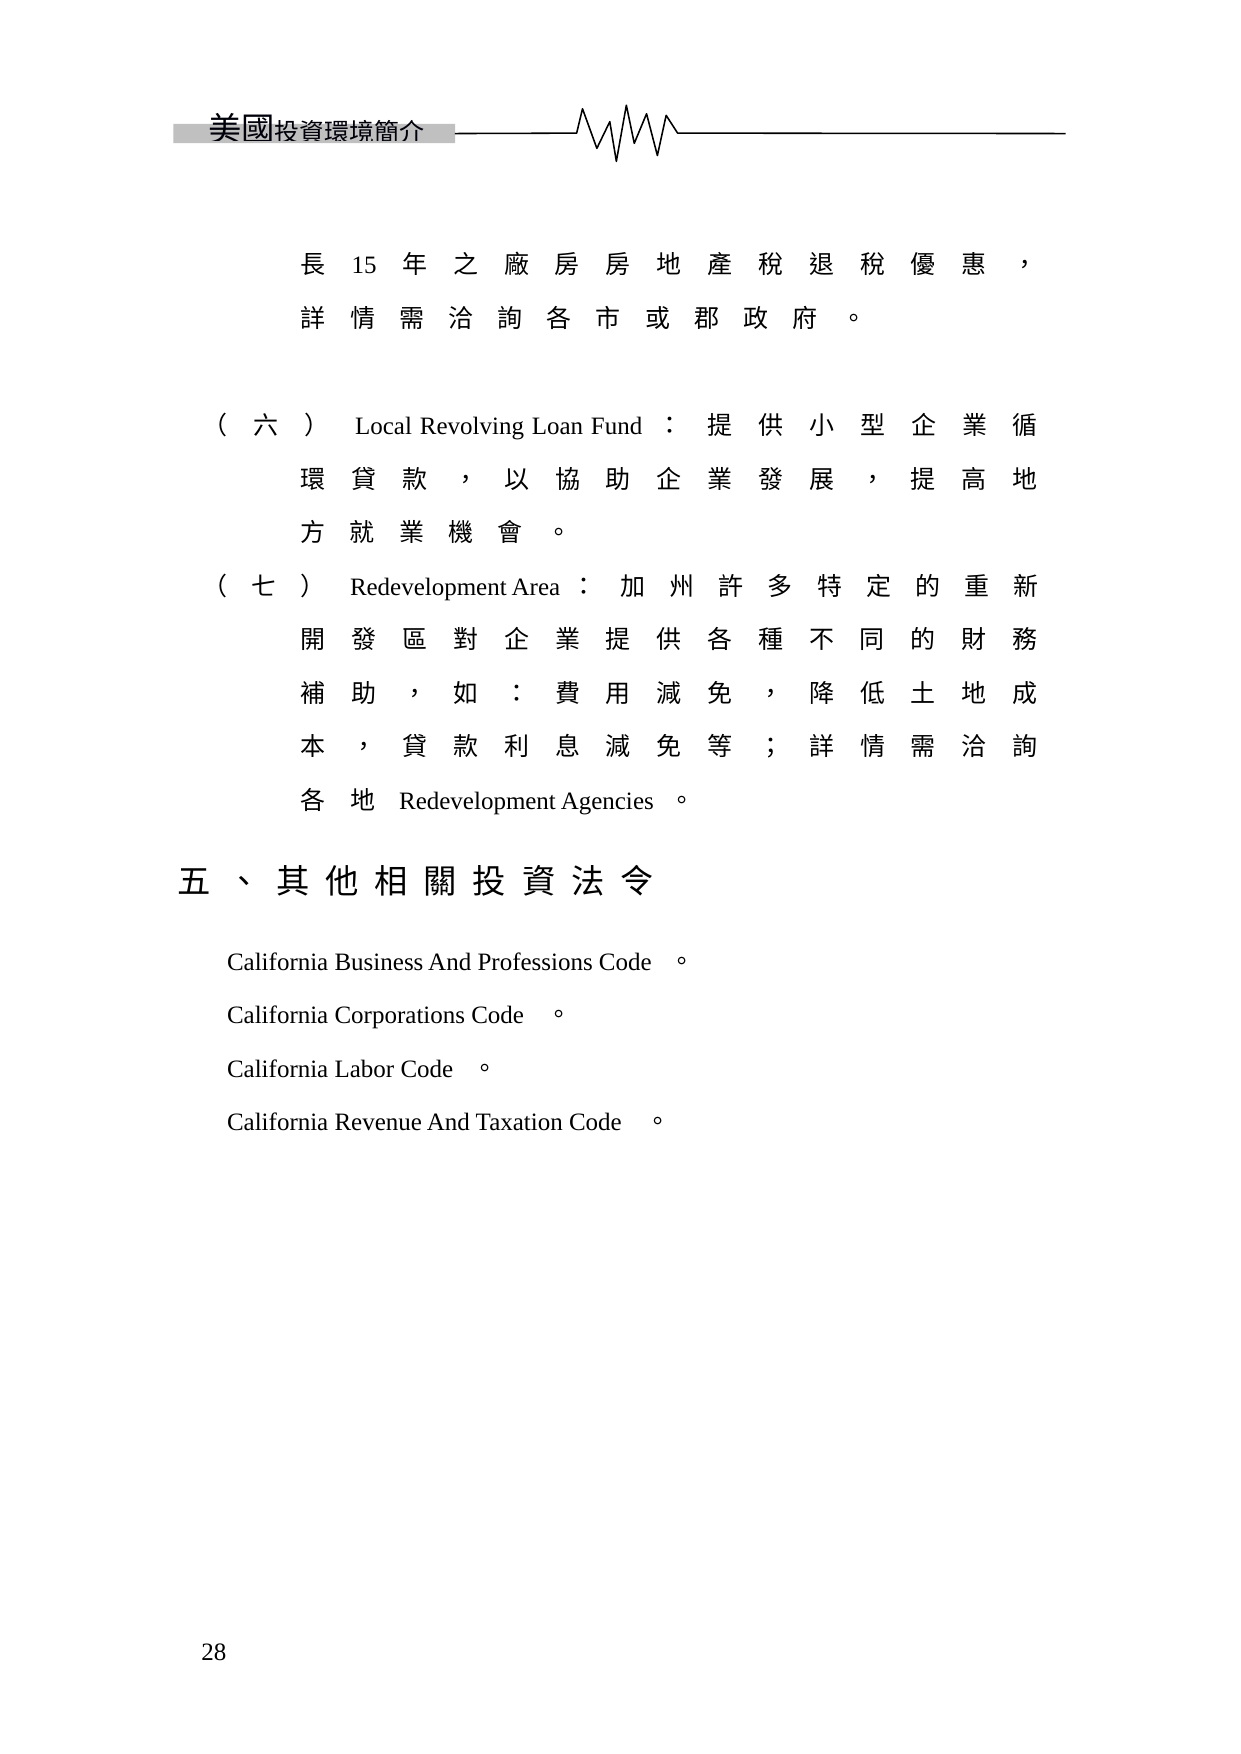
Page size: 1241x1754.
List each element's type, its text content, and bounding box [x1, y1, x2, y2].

text California Labor Code。 [178, 1039, 1063, 1093]
text （六）Local Revolving Loan Fund：提供小型企業循環貸款，以協助企業發展，提高地方就業機會。 [202, 397, 1063, 557]
text California Business And Professions Code。 [178, 932, 1063, 986]
text California Corporations Code。 [178, 986, 1063, 1039]
text California Revenue And Taxation Code。 [178, 1093, 1063, 1146]
text 長15年之廠房房地產稅退稅優惠，詳情需洽詢各市或郡政府。 [202, 236, 1063, 343]
text 五、其他相關投資法令 [178, 852, 1063, 906]
text （七）Redevelopment Area：加州許多特定的重新開發區對企業提供各種不同的財務補助，如：費用減免，降低土地成本，貸款利息減免等；詳情需洽詢各地Redevelopment Agencies。 [202, 557, 1063, 825]
